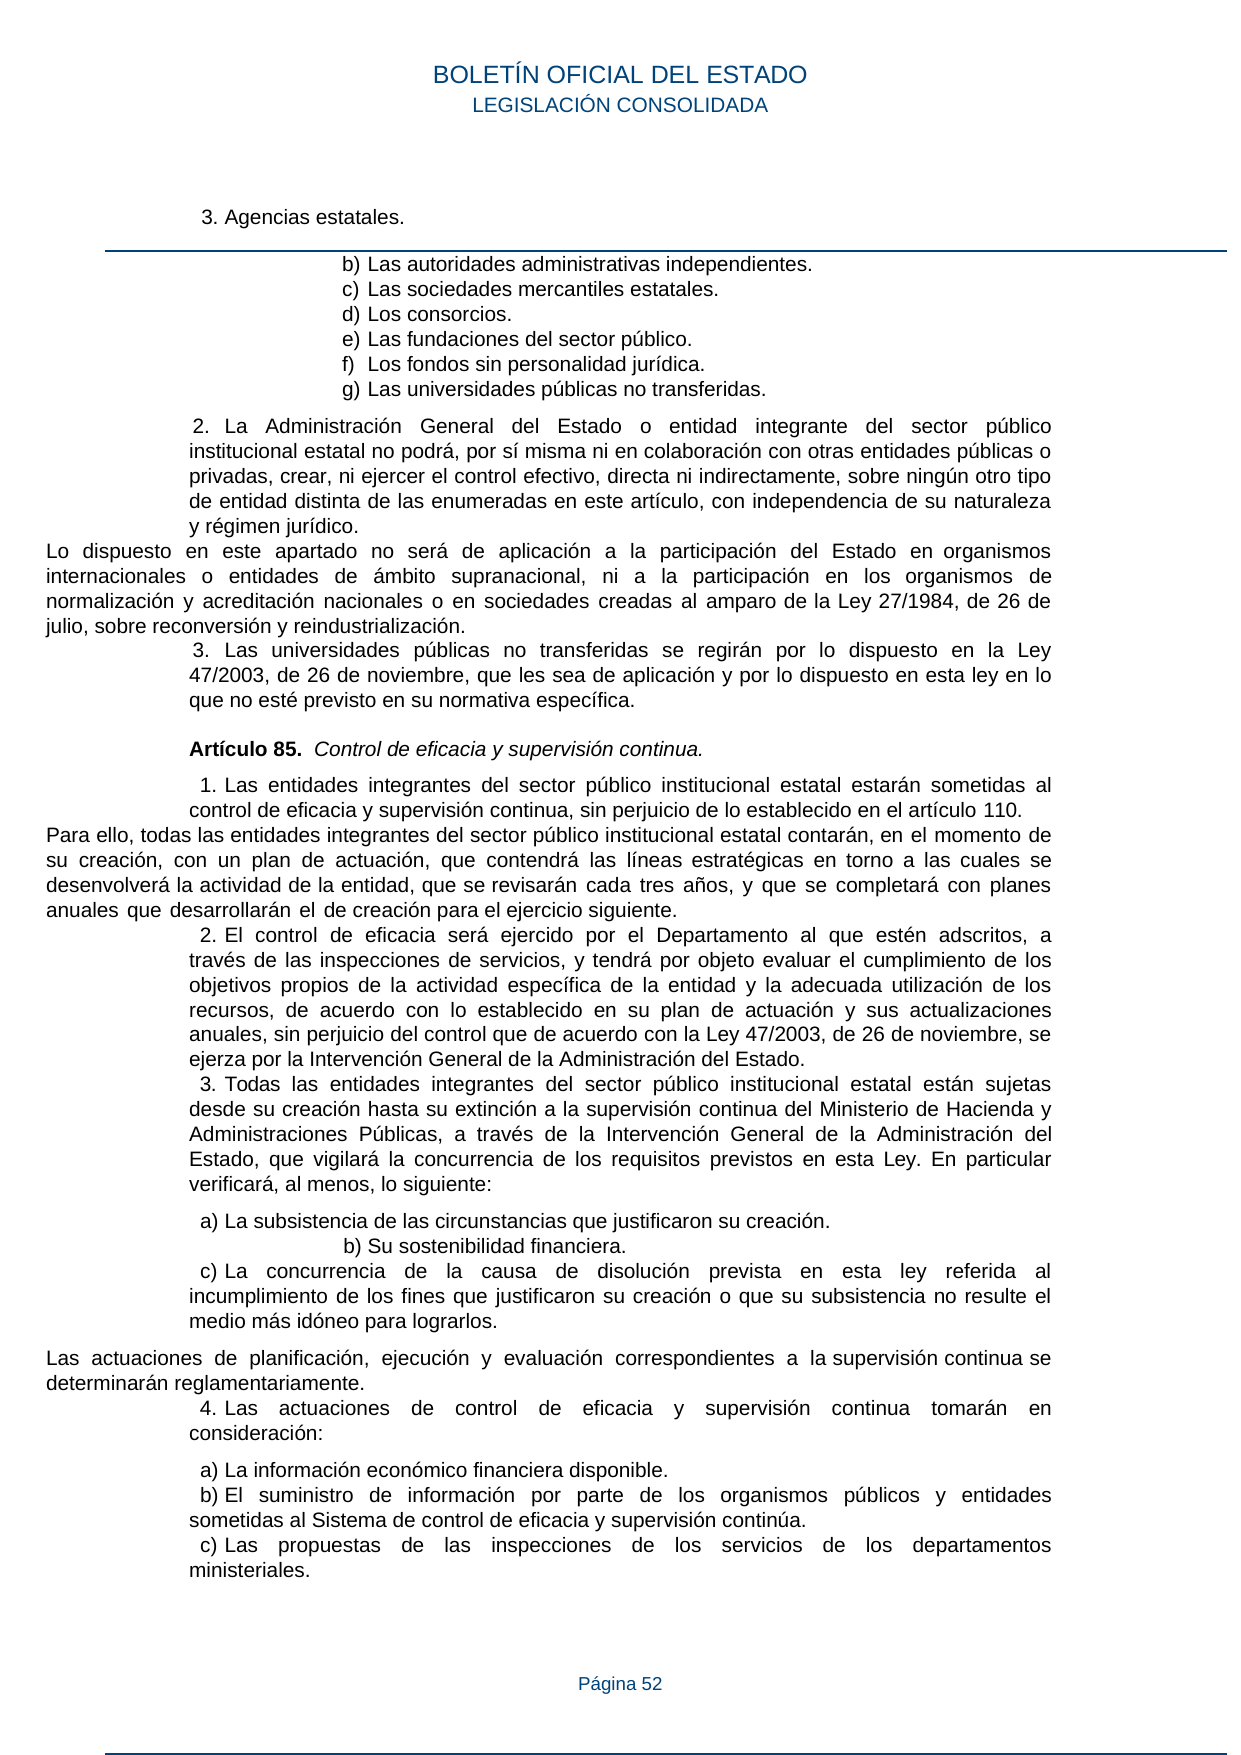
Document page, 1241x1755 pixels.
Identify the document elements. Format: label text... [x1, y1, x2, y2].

text Artículo 85. Control de eficacia y supervisión continua. [189, 737, 1195, 761]
text Lo dispuesto en este apartado no será de aplicación a la participación del Estado en organismos internacionales o entidades de ámbito supranacional, ni a la participación en los organismos de normalización y acreditación nacionales o en sociedades creadas al amparo de la Ley 27/1984, de 26 de julio, sobre reconversión y reindustrialización. [46, 539, 1052, 637]
list La información económico financiera disponible. [164, 1458, 1195, 1482]
list La Administración General del Estado o entidad integrante del sector público institucional estatal no podrá, por sí misma ni en colaboración con otras entidades públicas o privadas, crear, ni ejercer el control efectivo, directa ni indirectamente, sobre ningún otro tipo de entidad distinta de las enumeradas en este artículo, con independencia de su naturaleza y régimen jurídico. [157, 414, 1052, 538]
list El suministro de información por parte de los organismos públicos y entidades sometidas al Sistema de control de eficacia y supervisión continúa. [164, 1483, 1052, 1532]
list Las autoridades administrativas independientes. [342, 252, 1195, 276]
list Los fondos sin personalidad jurídica. [342, 352, 1195, 376]
list Las entidades integrantes del sector público institucional estatal estarán sometidas al control de eficacia y supervisión continua, sin perjuicio de lo establecido en el artículo 110. [164, 773, 1052, 822]
text Las actuaciones de planificación, ejecución y evaluación correspondientes a la supervisión continua se determinarán reglamentariamente. [46, 1346, 1052, 1395]
list Las universidades públicas no transferidas se regirán por lo dispuesto en la Ley 47/2003, de 26 de noviembre, que les sea de aplicación y por lo dispuesto en esta ley en lo que no esté previsto en su normativa específica. [157, 638, 1052, 712]
text Para ello, todas las entidades integrantes del sector público institucional estatal contarán, en el momento de su creación, con un plan de actuación, que contendrá las líneas estratégicas en torno a las cuales se desenvolverá la actividad de la entidad, que se revisarán cada tres años, y que se completará con planes anuales que desarrollarán el de creación para el ejercicio siguiente. [46, 823, 1052, 922]
list Las sociedades mercantiles estatales. [342, 277, 1195, 301]
list Agencias estatales. [201, 205, 1195, 229]
list Las fundaciones del sector público. [342, 327, 1195, 351]
list La concurrencia de la causa de disolución prevista en esta ley referida al incumplimiento de los fines que justificaron su creación o que su subsistencia no resulte el medio más idóneo para lograrlos. [164, 1259, 1052, 1333]
list Su sostenibilidad financiera. [343, 1234, 1195, 1258]
list Las universidades públicas no transferidas. [342, 377, 1195, 401]
list Las actuaciones de control de eficacia y supervisión continua tomarán en consideración: [164, 1396, 1052, 1445]
list Los consorcios. [342, 302, 1195, 326]
list La subsistencia de las circunstancias que justificaron su creación. [164, 1209, 1195, 1233]
list El control de eficacia será ejercido por el Departamento al que estén adscritos, a través de las inspecciones de servicios, y tendrá por objeto evaluar el cumplimiento de los objetivos propios de la actividad específica de la entidad y la adecuada utilización de los recursos, de acuerdo con lo establecido en su plan de actuación y sus actualizaciones anuales, sin perjuicio del control que de acuerdo con la Ley 47/2003, de 26 de noviembre, se ejerza por la Intervención General de la Administración del Estado. [164, 923, 1052, 1071]
list [342, 243, 1195, 250]
list Todas las entidades integrantes del sector público institucional estatal están sujetas desde su creación hasta su extinción a la supervisión continua del Ministerio de Hacienda y Administraciones Públicas, a través de la Intervención General de la Administración del Estado, que vigilará la concurrencia de los requisitos previstos en esta Ley. En particular verificará, al menos, lo siguiente: [164, 1072, 1052, 1196]
list Las propuestas de las inspecciones de los servicios de los departamentos ministeriales. [164, 1533, 1052, 1582]
